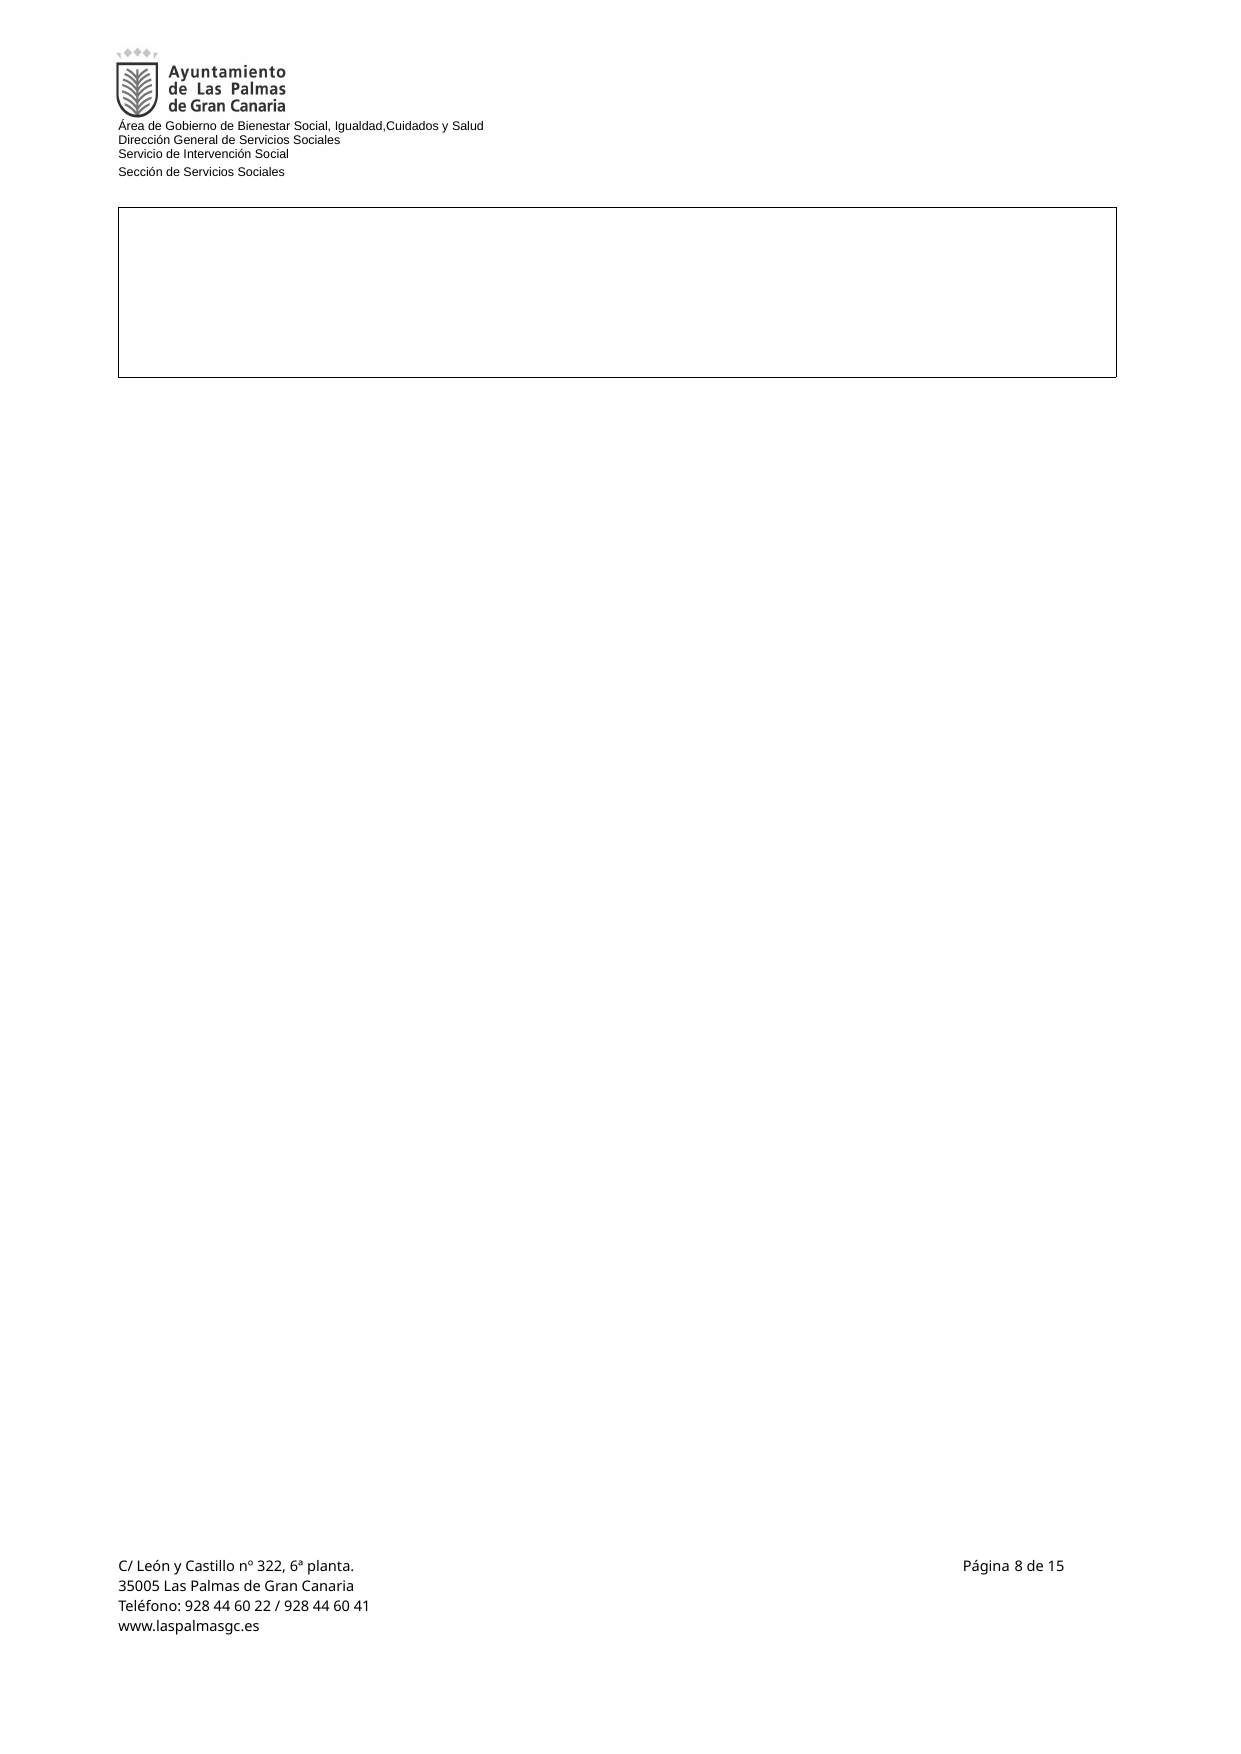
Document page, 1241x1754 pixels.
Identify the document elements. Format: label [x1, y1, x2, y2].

table_header [119, 208, 1116, 377]
picture [95, 42, 358, 158]
